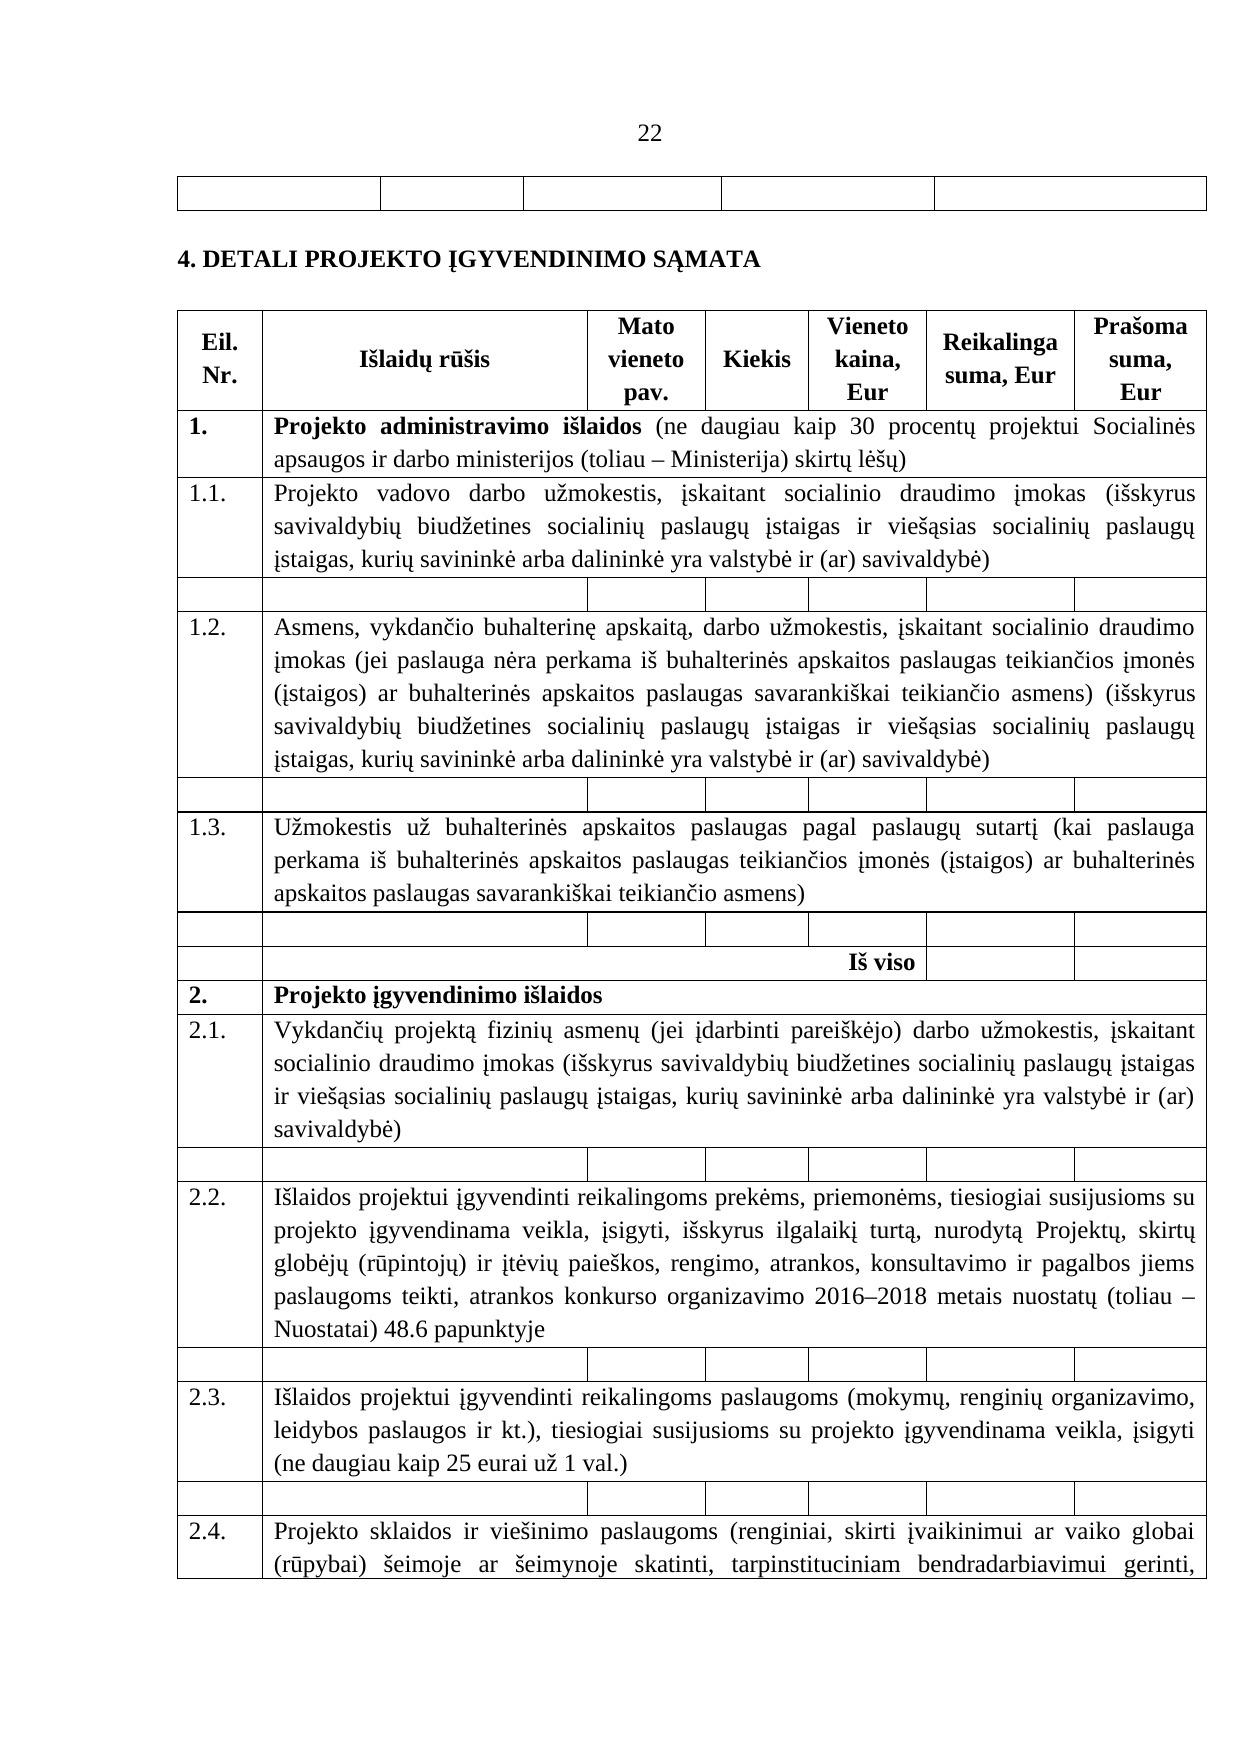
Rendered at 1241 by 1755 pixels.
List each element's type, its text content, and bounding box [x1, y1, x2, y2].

table_cell 2.3. [178, 1382, 262, 1481]
table_cell [706, 778, 808, 811]
table_cell [588, 1148, 705, 1181]
table_cell [1075, 778, 1206, 811]
table_cell [178, 1348, 262, 1381]
table_cell [588, 913, 705, 946]
table_cell Užmokestis už buhalterinės apskaitos paslaugas pagal paslaugų sutartį (kai paslauga perkama iš buhalterinės apskaitos paslaugas teikiančios įmonės (įstaigos) ar buhalterinės apskaitos paslaugas savarankiškai teikiančio asmens) [263, 813, 1206, 911]
table_cell 2. [178, 981, 262, 1014]
table_cell [178, 913, 262, 946]
table_cell Asmens, vykdančio buhalterinę apskaitą, darbo užmokestis, įskaitant socialinio draudimo įmokas (jei paslauga nėra perkama iš buhalterinės apskaitos paslaugas teikiančios įmonės (įstaigos) ar buhalterinės apskaitos paslaugas savarankiškai teikiančio asmens) (išskyrus savivaldybių biudžetines socialinių paslaugų įstaigas ir viešąsias socialinių paslaugų įstaigas, kurių savininkė arba dalininkė yra valstybė ir (ar) savivaldybė) [263, 612, 1206, 777]
table_cell 2.2. [178, 1182, 262, 1347]
table_cell Projekto įgyvendinimo išlaidos [263, 981, 1206, 1014]
table_cell Išlaidos projektui įgyvendinti reikalingoms paslaugoms (mokymų, renginių organizavimo, leidybos paslaugos ir kt.), tiesiogiai susijusioms su projekto įgyvendinama veikla, įsigyti (ne daugiau kaip 25 eurai už 1 val.) [263, 1382, 1206, 1481]
table_cell 2.1. [178, 1015, 262, 1147]
table_cell [927, 1148, 1074, 1181]
table_cell [809, 913, 926, 946]
table_cell [588, 1482, 705, 1515]
table_cell [588, 578, 705, 611]
table_cell [263, 778, 587, 811]
table_cell [263, 1148, 587, 1181]
table_header Reikalinga suma, Eur [927, 311, 1074, 410]
table_cell [263, 913, 587, 946]
table_cell Išlaidos projektui įgyvendinti reikalingoms prekėms, priemonėms, tiesiogiai susijusioms su projekto įgyvendinama veikla, įsigyti, išskyrus ilgalaikį turtą, nurodytą Projektų, skirtų globėjų (rūpintojų) ir įtėvių paieškos, rengimo, atrankos, konsultavimo ir pagalbos jiems paslaugoms teikti, atrankos konkurso organizavimo 2016–2018 metais nuostatų (toliau – Nuostatai) 48.6 papunktyje [263, 1182, 1206, 1347]
table_header Prašoma suma, Eur [1075, 311, 1206, 410]
table_cell [1075, 578, 1206, 611]
table_cell Iš viso [263, 947, 926, 979]
table_cell [809, 778, 926, 811]
table_header Kiekis [706, 311, 808, 410]
table_cell 2.4. [178, 1516, 262, 1578]
table_cell [588, 778, 705, 811]
table_cell [178, 1482, 262, 1515]
table_cell [178, 1148, 262, 1181]
table_cell [1075, 1482, 1206, 1515]
table_cell [935, 177, 1206, 210]
table_cell 1. [178, 411, 262, 477]
table_cell [524, 177, 721, 210]
table_cell Vykdančių projektą fizinių asmenų (jei įdarbinti pareiškėjo) darbo užmokestis, įskaitant socialinio draudimo įmokas (išskyrus savivaldybių biudžetines socialinių paslaugų įstaigas ir viešąsias socialinių paslaugų įstaigas, kurių savininkė arba dalininkė yra valstybė ir (ar) savivaldybė) [263, 1015, 1206, 1147]
text 4. DETALI PROJEKTO ĮGYVENDINIMO SĄMATA [177, 244, 1122, 272]
table_cell [178, 947, 262, 979]
table_cell [178, 778, 262, 811]
table_cell Projekto administravimo išlaidos (ne daugiau kaip 30 procentų projektui Socialinės apsaugos ir darbo ministerijos (toliau – Ministerija) skirtų lėšų) [263, 411, 1206, 477]
table_cell 1.2. [178, 612, 262, 777]
table_cell [927, 1482, 1074, 1515]
table_cell [706, 913, 808, 946]
table_cell 1.3. [178, 813, 262, 911]
table_cell [1075, 913, 1206, 946]
table_cell [178, 177, 380, 210]
table_cell [706, 578, 808, 611]
table_cell [927, 1348, 1074, 1381]
table_header Išlaidų rūšis [263, 311, 587, 410]
table_cell [809, 578, 926, 611]
table_cell [1075, 947, 1206, 979]
table_cell [722, 177, 934, 210]
table_cell [263, 578, 587, 611]
table_cell [1075, 1148, 1206, 1181]
table_cell Projekto sklaidos ir viešinimo paslaugoms (renginiai, skirti įvaikinimui ar vaiko globai (rūpybai) šeimoje ar šeimynoje skatinti, tarpinstituciniam bendradarbiavimui gerinti, [263, 1516, 1206, 1578]
table_cell Projekto vadovo darbo užmokestis, įskaitant socialinio draudimo įmokas (išskyrus savivaldybių biudžetines socialinių paslaugų įstaigas ir viešąsias socialinių paslaugų įstaigas, kurių savininkė arba dalininkė yra valstybė ir (ar) savivaldybė) [263, 478, 1206, 577]
table_cell [381, 177, 523, 210]
table_cell [927, 947, 1074, 979]
table_header Mato vieneto pav. [588, 311, 705, 410]
table_cell [706, 1348, 808, 1381]
table_cell [588, 1348, 705, 1381]
table_cell [1075, 1348, 1206, 1381]
table_cell [809, 1482, 926, 1515]
table_cell [263, 1482, 587, 1515]
table_cell [263, 1348, 587, 1381]
table_cell [927, 913, 1074, 946]
table_cell [927, 578, 1074, 611]
table_cell [706, 1148, 808, 1181]
table_cell 1.1. [178, 478, 262, 577]
table_cell [809, 1348, 926, 1381]
table_header Eil. Nr. [178, 311, 262, 410]
table_cell [178, 578, 262, 611]
table_header Vieneto kaina, Eur [809, 311, 926, 410]
table_cell [809, 1148, 926, 1181]
table_cell [927, 778, 1074, 811]
table_cell [706, 1482, 808, 1515]
